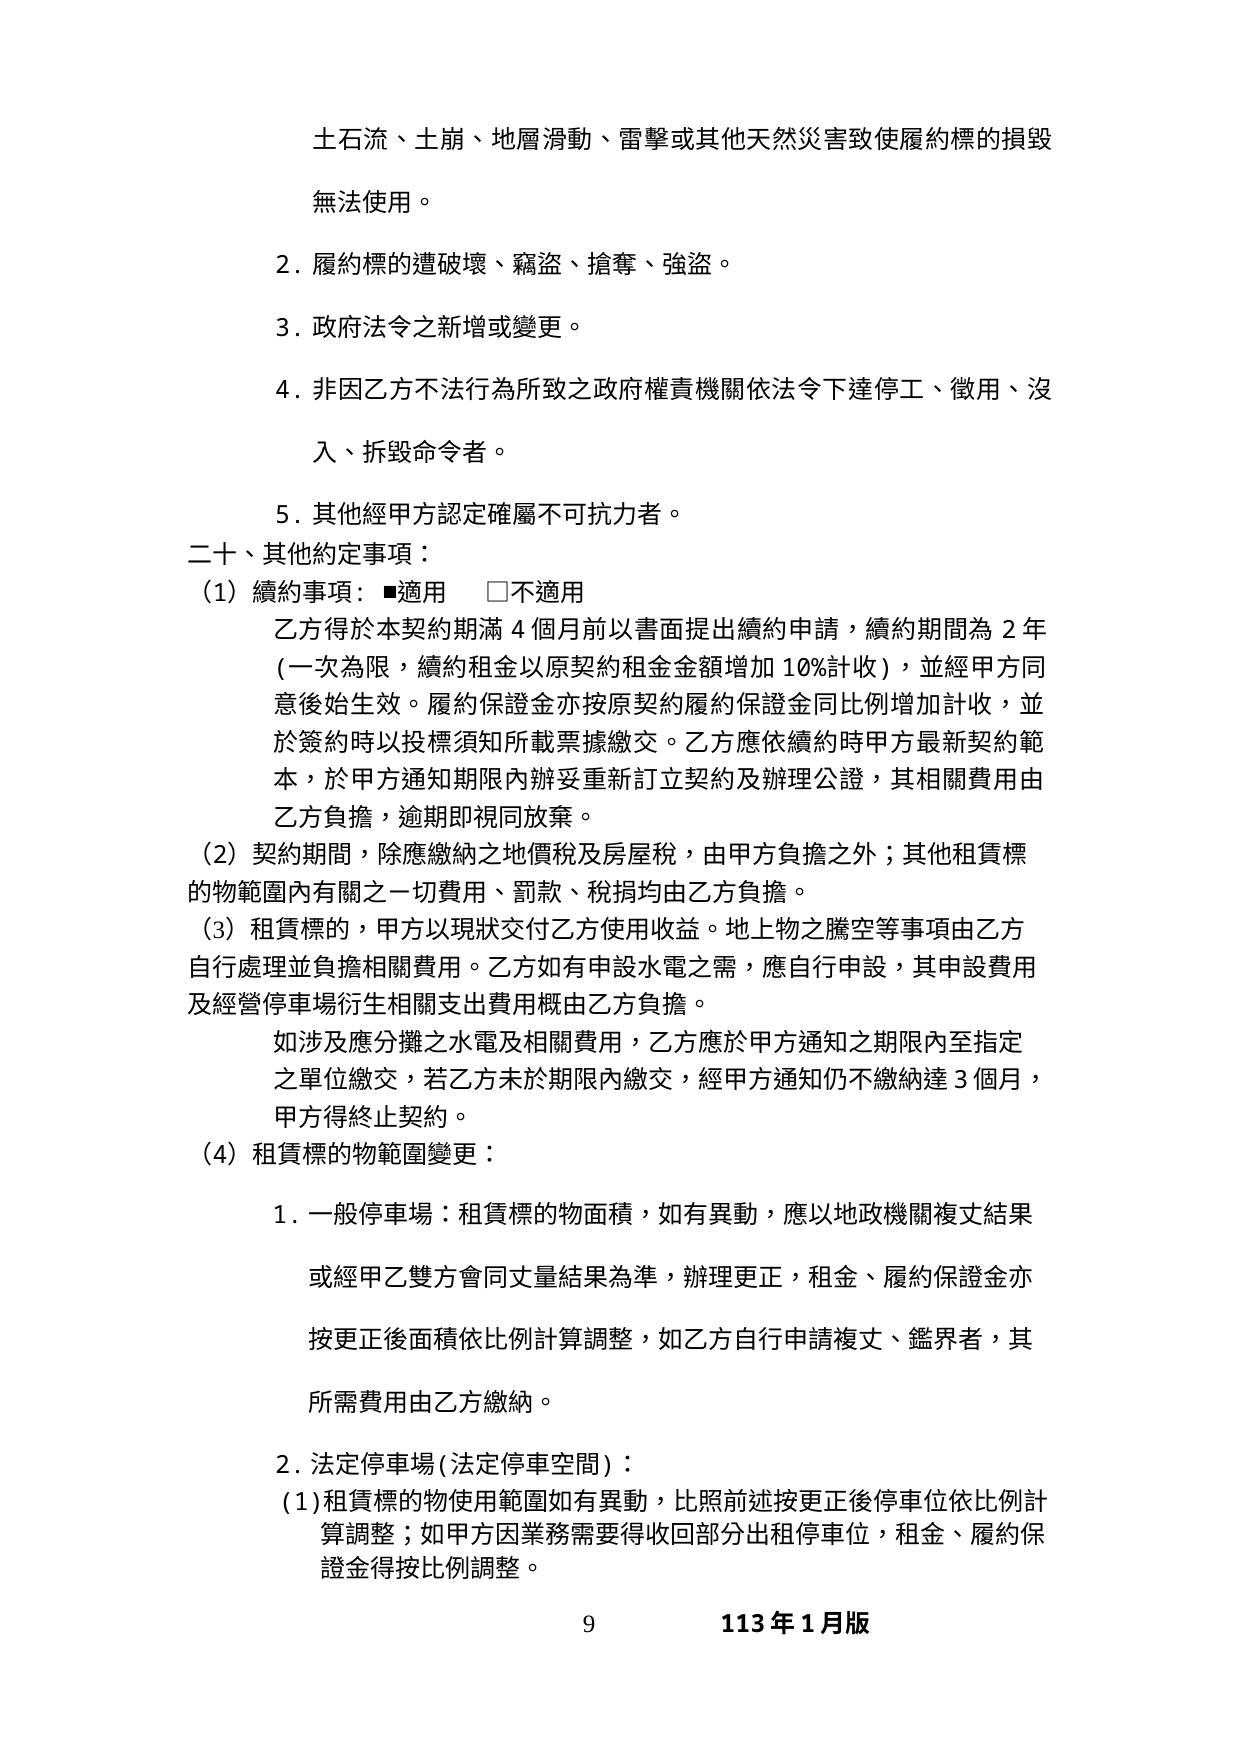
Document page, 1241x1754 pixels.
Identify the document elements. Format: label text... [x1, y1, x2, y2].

list 非因乙方不法行為所致之政府權責機關依法令下達停工、徵用、沒入、拆毀命令者。 [275, 346, 1053, 471]
text 如涉及應分攤之水電及相關費用，乙方應於甲方通知之期限內至指定之單位繳交，若乙方未於期限內繳交，經甲方通知仍不繳納達3個月，甲方得終止契約。 [273, 1021, 1047, 1134]
list 續約事項: ■適用 □不適用 [187, 571, 1047, 609]
list 其他經甲方認定確屬不可抗力者。 [275, 471, 1053, 534]
list 租賃標的，甲方以現狀交付乙方使用收益。地上物之騰空等事項由乙方自行處理並負擔相關費用。乙方如有申設水電之需，應自行申設，其申設費用及經營停車場衍生相關支出費用概由乙方負擔。 [187, 909, 1047, 1021]
list 一般停車場：租賃標的物面積，如有異動，應以地政機關複丈結果或經甲乙雙方會同丈量結果為準，辦理更正，租金、履約保證金亦按更正後面積依比例計算調整，如乙方自行申請複丈、鑑界者，其所需費用由乙方繳納。 [272, 1171, 1053, 1421]
text 乙方得於本契約期滿4個月前以書面提出續約申請，續約期間為2年(一次為限，續約租金以原契約租金金額增加10%計收)，並經甲方同意後始生效。履約保證金亦按原契約履約保證金同比例增加計收，並於簽約時以投標須知所載票據繳交。乙方應依續約時甲方最新契約範本，於甲方通知期限內辦妥重新訂立契約及辦理公證，其相關費用由乙方負擔，逾期即視同放棄。 [273, 609, 1047, 834]
list 契約期間，除應繳納之地價稅及房屋稅，由甲方負擔之外；其他租賃標的物範圍內有關之ㄧ切費用、罰款、稅捐均由乙方負擔。 [187, 834, 1047, 909]
list 土石流、土崩、地層滑動、雷擊或其他天然災害致使履約標的損毀無法使用。 [275, 96, 1053, 221]
list 法定停車場(法定停車空間)： [275, 1421, 1053, 1484]
list 租賃標的物範圍變更： [187, 1134, 1047, 1171]
list 履約標的遭破壞、竊盜、搶奪、強盜。 [275, 221, 1053, 284]
text 二十、其他約定事項： [187, 534, 1053, 571]
list 政府法令之新增或變更。 [275, 284, 1053, 346]
text (1)租賃標的物使用範圍如有異動，比照前述按更正後停車位依比例計算調整；如甲方因業務需要得收回部分出租停車位，租金、履約保證金得按比例調整。 [279, 1484, 1053, 1584]
